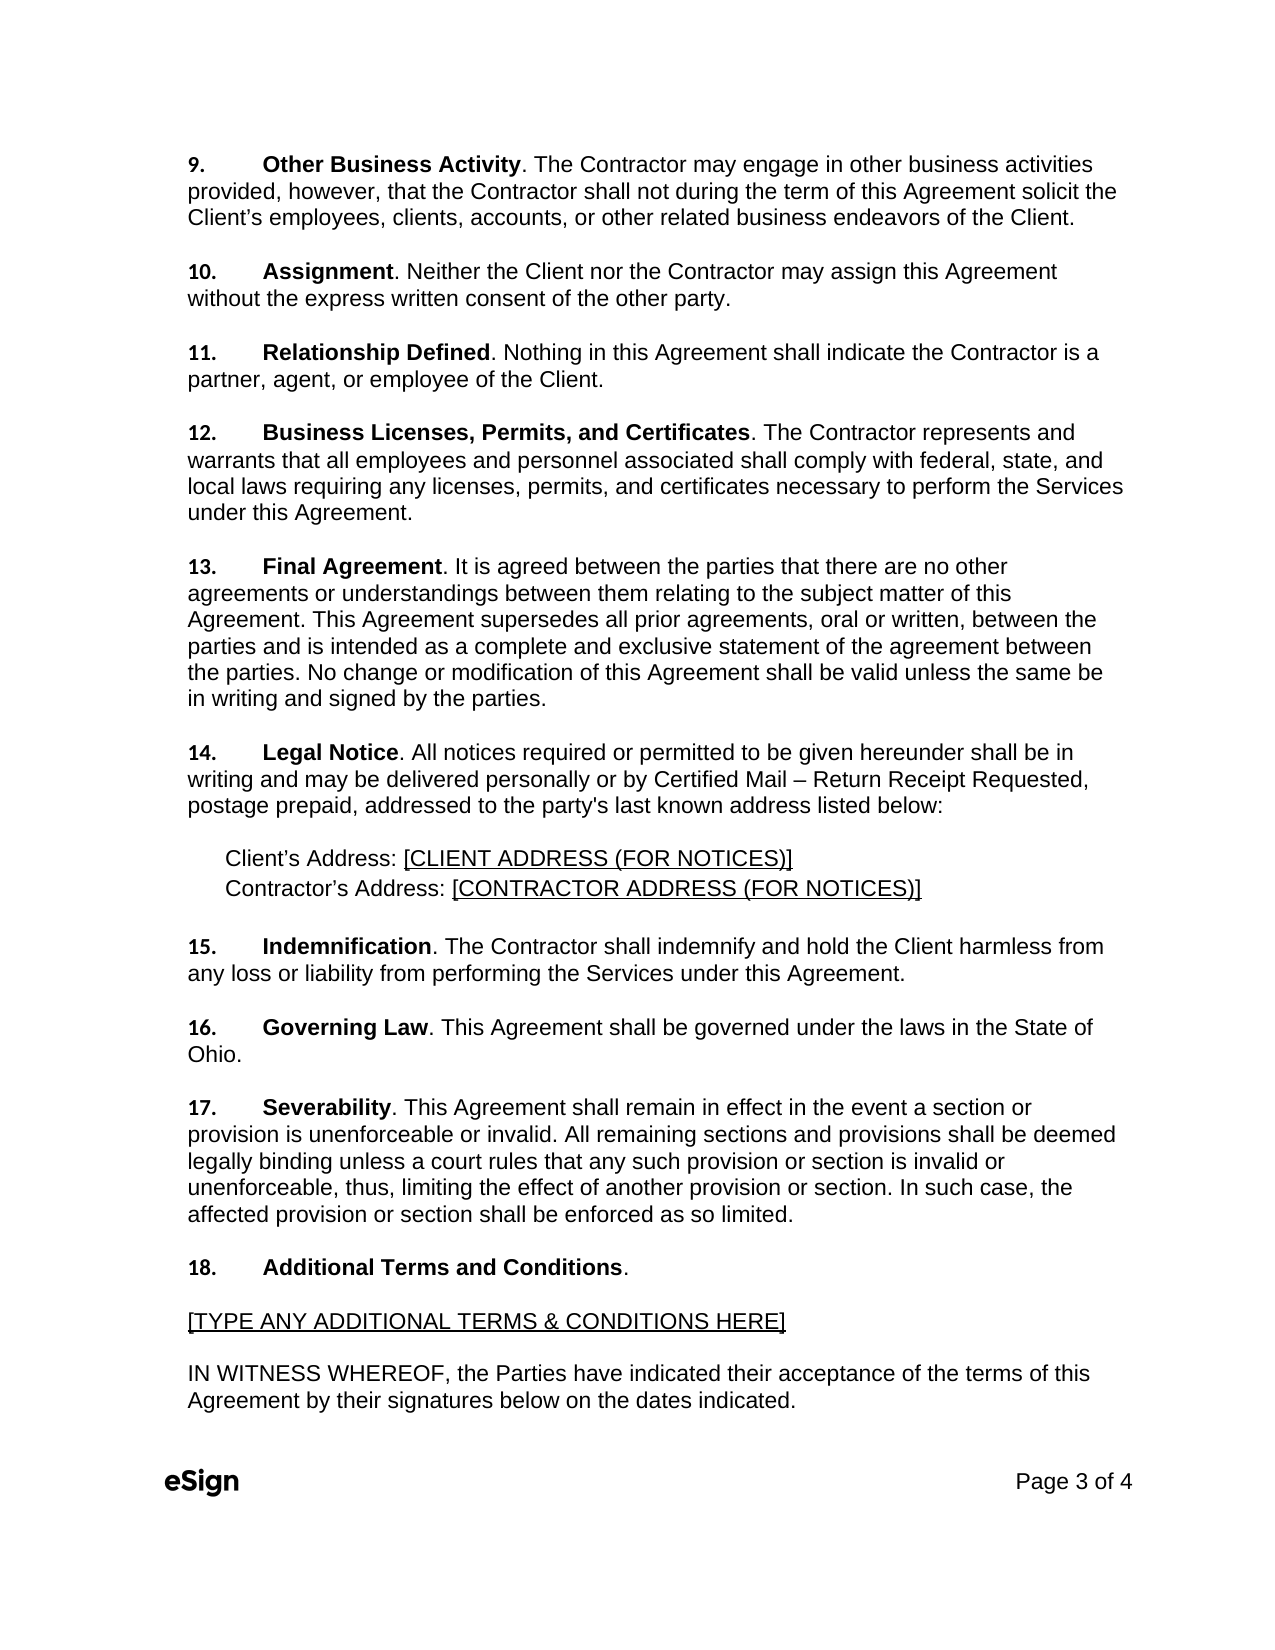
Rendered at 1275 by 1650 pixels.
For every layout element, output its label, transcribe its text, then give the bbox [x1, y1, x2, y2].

list Legal Notice. All notices required or permitted to be given hereunder shall be in writing and may be delivered personally or by Certified Mail – Return Receipt Requested, postage prepaid, addressed to the party's last known address listed below: [187, 738, 1125, 819]
list Other Business Activity. The Contractor may engage in other business activities provided, however, that the Contractor shall not during the term of this Agreement solicit the Client’s employees, clients, accounts, or other related business endeavors of the Client. [187, 150, 1125, 231]
list Severability. This Agreement shall remain in effect in the event a section or provision is unenforceable or invalid. All remaining sections and provisions shall be deemed legally binding unless a court rules that any such provision or section is invalid or unenforceable, thus, limiting the effect of another provision or section. In such case, the affected provision or section shall be enforced as so limited. [187, 1093, 1125, 1227]
list [TYPE ANY ADDITIONAL TERMS & CONDITIONS HERE] [187, 1308, 1125, 1334]
list Indemnification. The Contractor shall indemnify and hold the Client harmless from any loss or liability from performing the Services under this Agreement. [187, 932, 1125, 986]
list Governing Law. This Agreement shall be governed under the laws in the State of Ohio. [187, 1013, 1125, 1067]
list Final Agreement. It is agreed between the parties that there are no other agreements or understandings between them relating to the subject matter of this Agreement. This Agreement supersedes all prior agreements, oral or written, between the parties and is intended as a complete and exclusive statement of the agreement between the parties. No change or modification of this Agreement shall be valid unless the same be in writing and signed by the parties. [187, 552, 1125, 712]
list Business Licenses, Permits, and Certificates. The Contractor represents and warrants that all employees and personnel associated shall comply with federal, state, and local laws requiring any licenses, permits, and certificates necessary to perform the Services under this Agreement. [187, 418, 1125, 526]
list Contractor’s Address: [CONTRACTOR ADDRESS (FOR NOTICES)] [225, 875, 1125, 902]
list Relationship Defined. Nothing in this Agreement shall indicate the Contractor is a partner, agent, or employee of the Client. [187, 338, 1125, 392]
list Client’s Address: [CLIENT ADDRESS (FOR NOTICES)] [225, 845, 1125, 872]
list Additional Terms and Conditions. [187, 1253, 1125, 1281]
list Assignment. Neither the Client nor the Contractor may assign this Agreement without the express written consent of the other party. [187, 257, 1125, 311]
list IN WITNESS WHEREOF, the Parties have indicated their acceptance of the terms of this Agreement by their signatures below on the dates indicated. [187, 1360, 1125, 1413]
